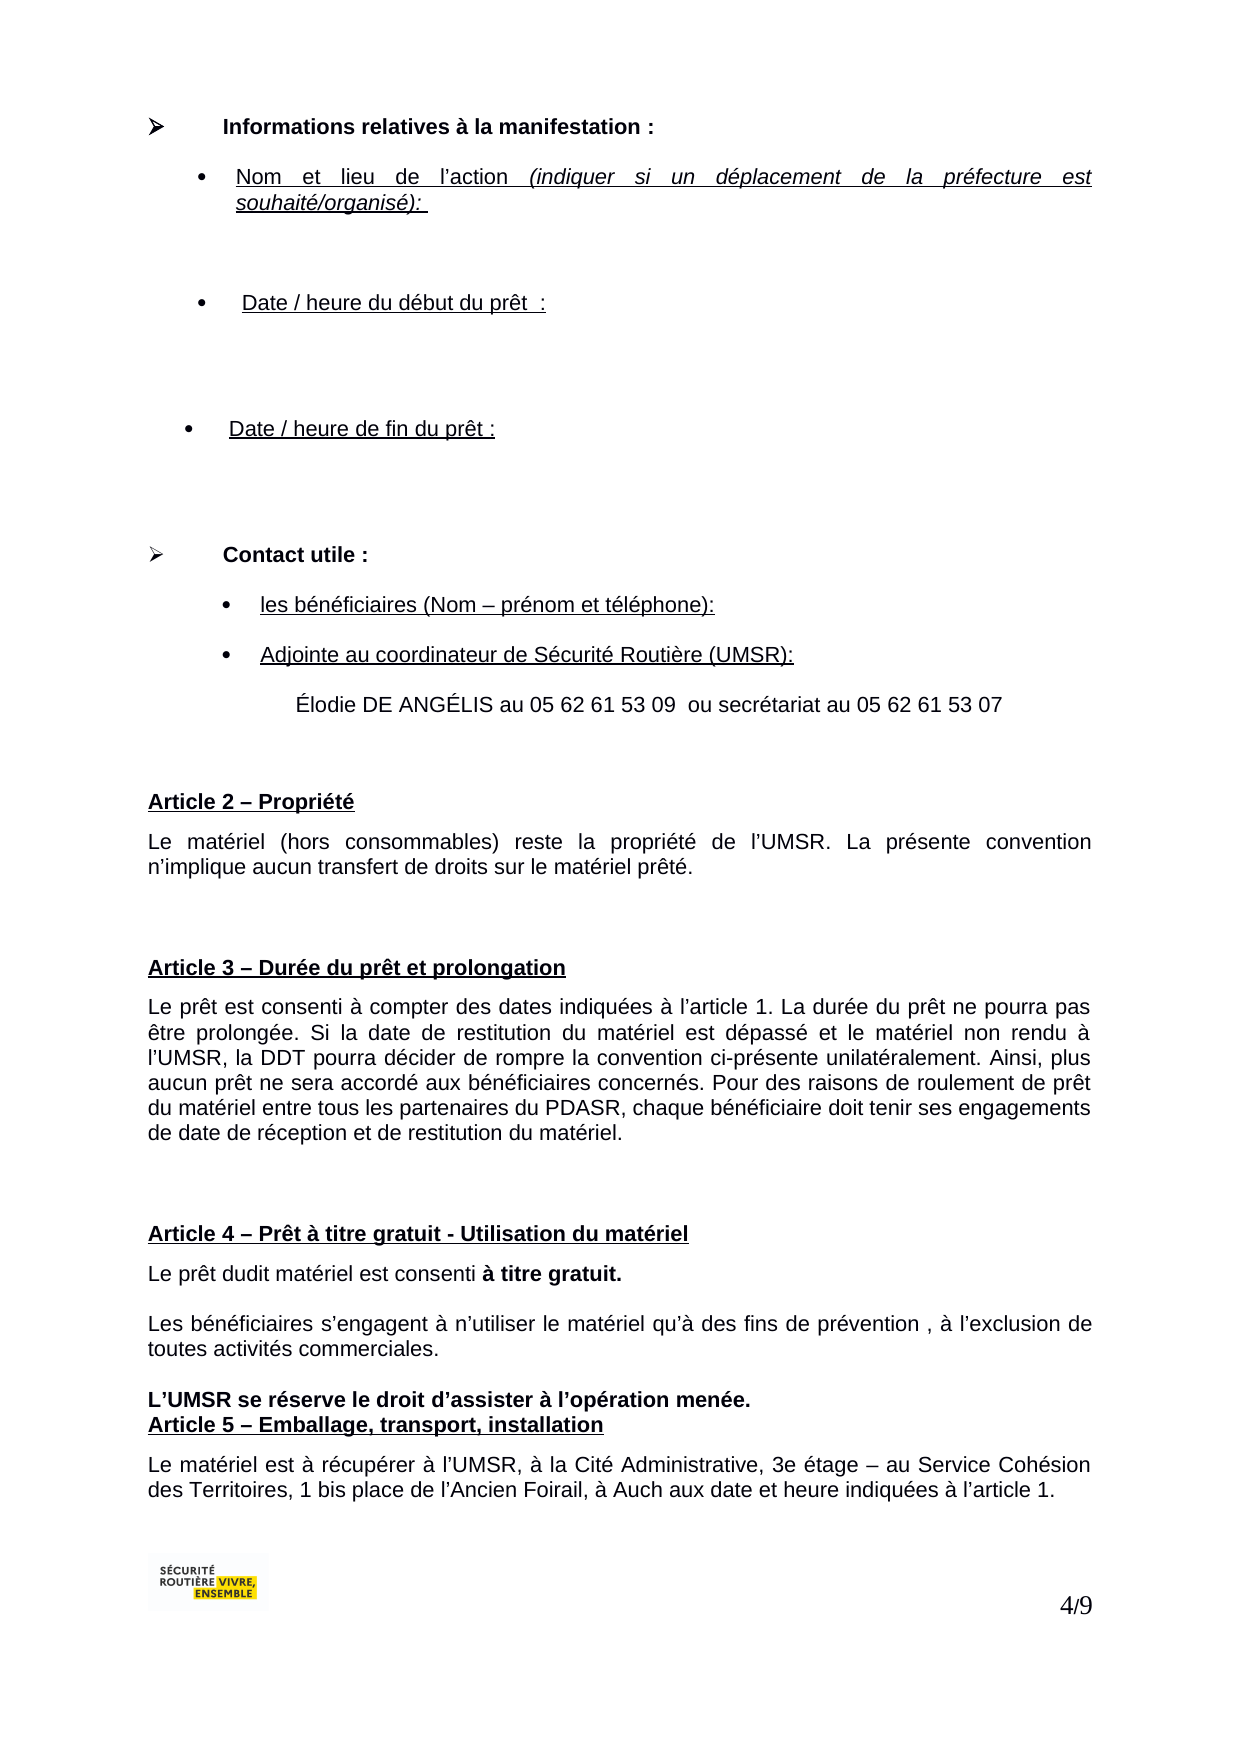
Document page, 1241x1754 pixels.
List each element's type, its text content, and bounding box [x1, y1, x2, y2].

text Article 5 – Emballage, transport, installation [148, 1412, 1093, 1437]
text Le prêt est consenti à compter des dates indiquées à l’article 1. La durée du prêt ne pourra pas être prolongée. Si la date de restitution du matériel est dépassé et le matériel non rendu à l’UMSR, la DDT pourra décider de rompre la convention ci-présente unilatéralement. Ainsi, plus aucun prêt ne sera accordé aux bénéficiaires concernés. Pour des raisons de roulement de prêt du matériel entre tous les partenaires du PDASR, chaque bénéficiaire doit tenir ses engagements de date de réception et de restitution du matériel. [148, 994, 1093, 1146]
text Les bénéficiaires s’engagent à n’utiliser le matériel qu’à des fins de prévention , à l’exclusion de toutes activités commerciales. [148, 1311, 1093, 1362]
text Le matériel (hors consommables) reste la propriété de l’UMSR. La présente convention n’implique aucun transfert de droits sur le matériel prêté. [148, 829, 1093, 879]
list Date / heure du début du prêt : [198, 290, 1093, 315]
list les bénéficiaires (Nom – prénom et téléphone): [223, 592, 1093, 617]
text Article 2 – Propriété [148, 789, 1093, 814]
list Adjointe au coordinateur de Sécurité Routière (UMSR): [223, 642, 1093, 667]
list Nom et lieu de l’action (indiquer si un déplacement de la préfecture est souhaité/organisé): [198, 164, 1093, 214]
text Le matériel est à récupérer à l’UMSR, à la Cité Administrative, 3e étage – au Service Cohésion des Territoires, 1 bis place de l’Ancien Foirail, à Auch aux date et heure indiquées à l’article 1. [148, 1452, 1093, 1502]
list Informations relatives à la manifestation : [148, 114, 1093, 139]
text Article 4 – Prêt à titre gratuit - Utilisation du matériel [148, 1221, 1093, 1246]
text Élodie DE ANGÉLIS au 05 62 61 53 09 ou secrétariat au 05 62 61 53 07 [148, 692, 1093, 717]
text L’UMSR se réserve le droit d’assister à l’opération menée. [148, 1387, 1093, 1412]
list Contact utile : [148, 542, 1093, 567]
text Le prêt dudit matériel est consenti à titre gratuit. [148, 1261, 1093, 1286]
text Article 3 – Durée du prêt et prolongation [148, 955, 1093, 980]
list Date / heure de fin du prêt : [185, 416, 1093, 441]
